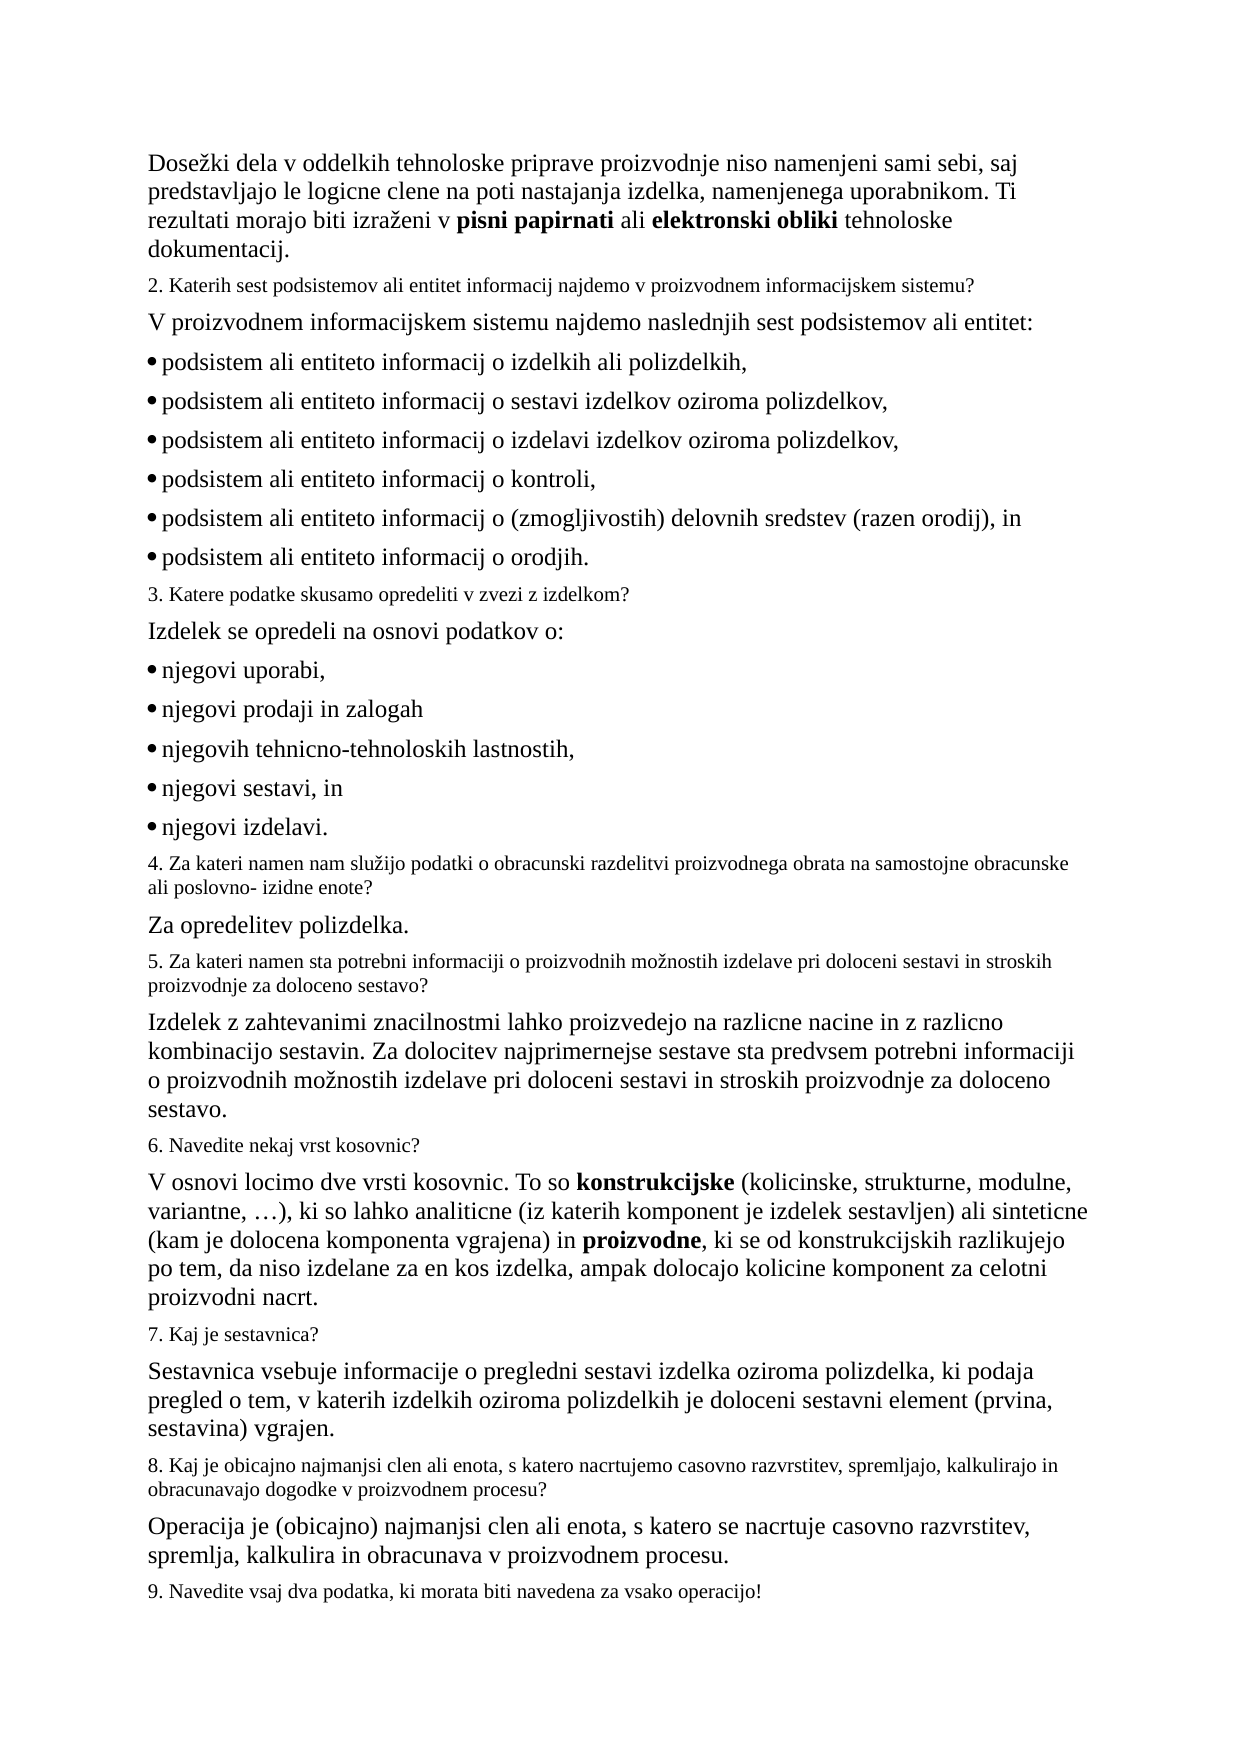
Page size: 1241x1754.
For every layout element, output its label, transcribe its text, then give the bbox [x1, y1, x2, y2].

text V proizvodnem informacijskem sistemu najdemo naslednjih sest podsistemov ali entitet: [148, 307, 1093, 336]
text Dosežki dela v oddelkih tehnoloske priprave proizvodnje niso namenjeni sami sebi, saj predstavljajo le logicne clene na poti nastajanja izdelka, namenjenega uporabnikom. Ti rezultati morajo biti izraženi v pisni papirnati ali elektronski obliki tehnoloske dokumentacij. [148, 148, 1093, 263]
text 8. Kaj je obicajno najmanjsi clen ali enota, s katero nacrtujemo casovno razvrstitev, spremljajo, kalkulirajo in obracunavajo dogodke v proizvodnem procesu? [148, 1453, 1093, 1501]
text 3. Katere podatke skusamo opredeliti v zvezi z izdelkom? [148, 582, 1093, 606]
text 4. Za kateri namen nam služijo podatki o obracunski razdelitvi proizvodnega obrata na samostojne obracunske ali poslovno- izidne enote? [148, 851, 1093, 899]
text 2. Katerih sest podsistemov ali entitet informacij najdemo v proizvodnem informacijskem sistemu? [148, 273, 1093, 297]
text  njegovi sestavi, in [148, 773, 1093, 802]
text  podsistem ali entiteto informacij o (zmogljivostih) delovnih sredstev (razen orodij), in [148, 503, 1093, 532]
text  podsistem ali entiteto informacij o kontroli, [148, 464, 1093, 493]
text  njegovi prodaji in zalogah [148, 694, 1093, 723]
text  njegovih tehnicno-tehnoloskih lastnostih, [148, 734, 1093, 762]
text  podsistem ali entiteto informacij o sestavi izdelkov oziroma polizdelkov, [148, 386, 1093, 414]
text 6. Navedite nekaj vrst kosovnic? [148, 1133, 1093, 1157]
text  podsistem ali entiteto informacij o izdelavi izdelkov oziroma polizdelkov, [148, 425, 1093, 454]
text  podsistem ali entiteto informacij o orodjih. [148, 542, 1093, 571]
text 7. Kaj je sestavnica? [148, 1321, 1093, 1346]
text V osnovi locimo dve vrsti kosovnic. To so konstrukcijske (kolicinske, strukturne, modulne, variantne, …), ki so lahko analiticne (iz katerih komponent je izdelek sestavljen) ali sinteticne (kam je dolocena komponenta vgrajena) in proizvodne, ki se od konstrukcijskih razlikujejo po tem, da niso izdelane za en kos izdelka, ampak dolocajo kolicine komponent za celotni proizvodni nacrt. [148, 1167, 1093, 1311]
text Izdelek se opredeli na osnovi podatkov o: [148, 616, 1093, 645]
text Operacija je (obicajno) najmanjsi clen ali enota, s katero se nacrtuje casovno razvrstitev, spremlja, kalkulira in obracunava v proizvodnem procesu. [148, 1511, 1093, 1569]
text Sestavnica vsebuje informacije o pregledni sestavi izdelka oziroma polizdelka, ki podaja pregled o tem, v katerih izdelkih oziroma polizdelkih je doloceni sestavni element (prvina, sestavina) vgrajen. [148, 1356, 1093, 1442]
text Izdelek z zahtevanimi znacilnostmi lahko proizvedejo na razlicne nacine in z razlicno kombinacijo sestavin. Za dolocitev najprimernejse sestave sta predvsem potrebni informaciji o proizvodnih možnostih izdelave pri doloceni sestavi in stroskih proizvodnje za doloceno sestavo. [148, 1007, 1093, 1122]
text 9. Navedite vsaj dva podatka, ki morata biti navedena za vsako operacijo! [148, 1579, 1093, 1603]
text  podsistem ali entiteto informacij o izdelkih ali polizdelkih, [148, 347, 1093, 375]
text Za opredelitev polizdelka. [148, 910, 1093, 938]
text 5. Za kateri namen sta potrebni informaciji o proizvodnih možnostih izdelave pri doloceni sestavi in stroskih proizvodnje za doloceno sestavo? [148, 949, 1093, 997]
text  njegovi izdelavi. [148, 812, 1093, 841]
text  njegovi uporabi, [148, 655, 1093, 684]
